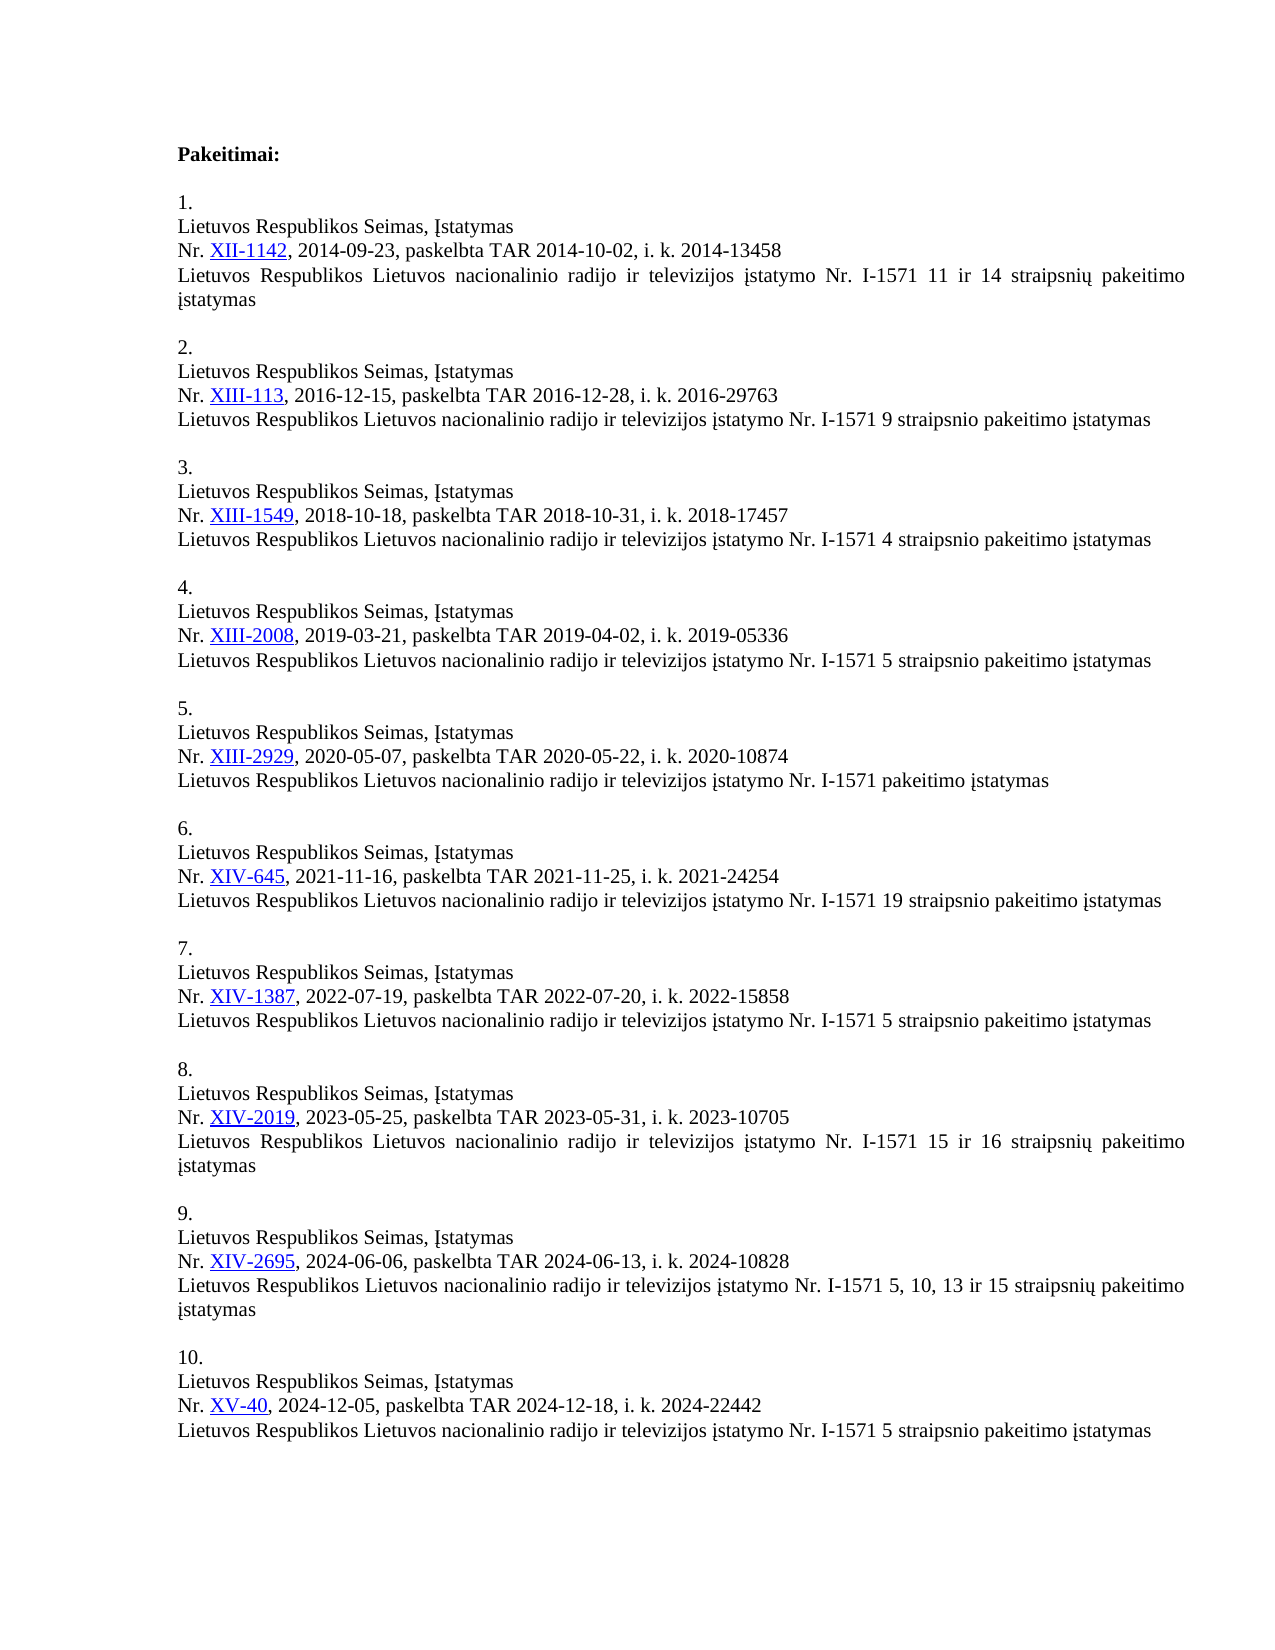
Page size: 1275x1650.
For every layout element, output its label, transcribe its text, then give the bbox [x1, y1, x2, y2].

text Lietuvos Respublikos Seimas, Įstatymas [177, 840, 1186, 864]
text Lietuvos Respublikos Seimas, Įstatymas [177, 1369, 1186, 1393]
text Nr. XII-1142, 2014-09-23, paskelbta TAR 2014-10-02, i. k. 2014-13458 [177, 238, 1186, 262]
text Lietuvos Respublikos Seimas, Įstatymas [177, 960, 1186, 984]
text Nr. XIV-2695, 2024-06-06, paskelbta TAR 2024-06-13, i. k. 2024-10828 [177, 1249, 1186, 1273]
text Lietuvos Respublikos Seimas, Įstatymas [177, 599, 1186, 623]
text 10. [177, 1345, 1186, 1369]
text 2. [177, 335, 1186, 359]
text Lietuvos Respublikos Seimas, Įstatymas [177, 214, 1186, 238]
text Lietuvos Respublikos Lietuvos nacionalinio radijo ir televizijos įstatymo Nr. I-1571 19 straipsnio pakeitimo įstatymas [177, 888, 1186, 912]
text Lietuvos Respublikos Lietuvos nacionalinio radijo ir televizijos įstatymo Nr. I-1571 5 straipsnio pakeitimo įstatymas [177, 1008, 1186, 1032]
text Nr. XIII-2929, 2020-05-07, paskelbta TAR 2020-05-22, i. k. 2020-10874 [177, 744, 1186, 768]
text 1. [177, 190, 1186, 214]
text Lietuvos Respublikos Seimas, Įstatymas [177, 720, 1186, 744]
text 6. [177, 816, 1186, 840]
text Nr. XIII-113, 2016-12-15, paskelbta TAR 2016-12-28, i. k. 2016-29763 [177, 383, 1186, 407]
text Lietuvos Respublikos Lietuvos nacionalinio radijo ir televizijos įstatymo Nr. I-1571 5 straipsnio pakeitimo įstatymas [177, 647, 1186, 672]
text Nr. XIII-1549, 2018-10-18, paskelbta TAR 2018-10-31, i. k. 2018-17457 [177, 503, 1186, 527]
text Pakeitimai: [177, 142, 1186, 166]
text Lietuvos Respublikos Lietuvos nacionalinio radijo ir televizijos įstatymo Nr. I-1571 15 ir 16 straipsnių pakeitimo įstatymas [177, 1129, 1186, 1177]
text Lietuvos Respublikos Lietuvos nacionalinio radijo ir televizijos įstatymo Nr. I-1571 5 straipsnio pakeitimo įstatymas [177, 1417, 1186, 1442]
text Lietuvos Respublikos Lietuvos nacionalinio radijo ir televizijos įstatymo Nr. I-1571 4 straipsnio pakeitimo įstatymas [177, 527, 1186, 551]
text Lietuvos Respublikos Lietuvos nacionalinio radijo ir televizijos įstatymo Nr. I-1571 9 straipsnio pakeitimo įstatymas [177, 407, 1186, 431]
text 5. [177, 696, 1186, 720]
text Lietuvos Respublikos Seimas, Įstatymas [177, 1225, 1186, 1249]
text Nr. XIV-645, 2021-11-16, paskelbta TAR 2021-11-25, i. k. 2021-24254 [177, 864, 1186, 888]
text 9. [177, 1201, 1186, 1225]
text Lietuvos Respublikos Seimas, Įstatymas [177, 1081, 1186, 1105]
text Lietuvos Respublikos Lietuvos nacionalinio radijo ir televizijos įstatymo Nr. I-1571 5, 10, 13 ir 15 straipsnių pakeitimo įstatymas [177, 1273, 1186, 1321]
text 4. [177, 575, 1186, 599]
text Nr. XIV-1387, 2022-07-19, paskelbta TAR 2022-07-20, i. k. 2022-15858 [177, 984, 1186, 1008]
text 8. [177, 1057, 1186, 1081]
text Nr. XV-40, 2024-12-05, paskelbta TAR 2024-12-18, i. k. 2024-22442 [177, 1393, 1186, 1417]
text Lietuvos Respublikos Seimas, Įstatymas [177, 479, 1186, 503]
text Nr. XIV-2019, 2023-05-25, paskelbta TAR 2023-05-31, i. k. 2023-10705 [177, 1105, 1186, 1129]
text Lietuvos Respublikos Lietuvos nacionalinio radijo ir televizijos įstatymo Nr. I-1571 11 ir 14 straipsnių pakeitimo įstatymas [177, 262, 1186, 311]
text Lietuvos Respublikos Lietuvos nacionalinio radijo ir televizijos įstatymo Nr. I-1571 pakeitimo įstatymas [177, 768, 1186, 792]
text 3. [177, 455, 1186, 479]
text 7. [177, 936, 1186, 960]
text Lietuvos Respublikos Seimas, Įstatymas [177, 359, 1186, 383]
text Nr. XIII-2008, 2019-03-21, paskelbta TAR 2019-04-02, i. k. 2019-05336 [177, 623, 1186, 647]
